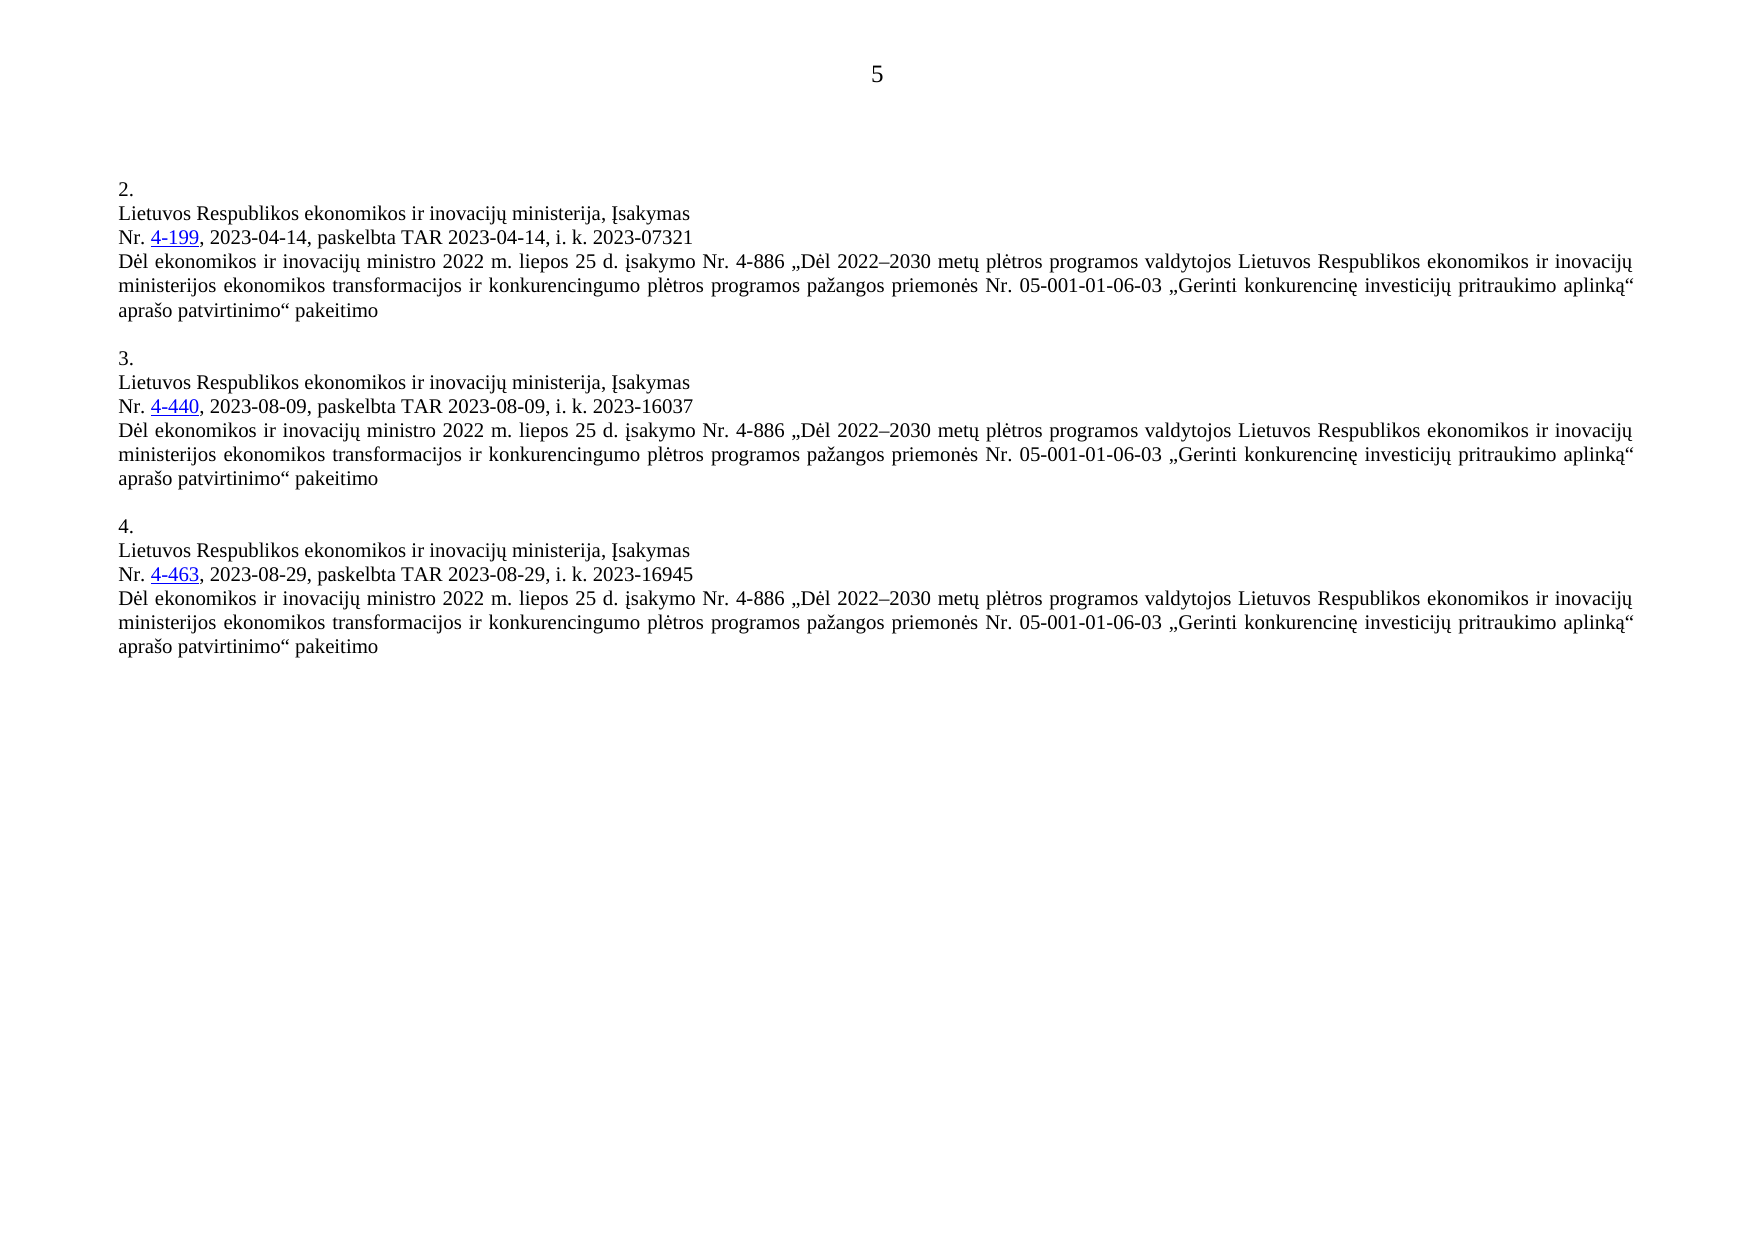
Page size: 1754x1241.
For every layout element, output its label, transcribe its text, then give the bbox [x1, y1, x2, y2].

text 4. [118, 514, 1636, 538]
text Lietuvos Respublikos ekonomikos ir inovacijų ministerija, Įsakymas [118, 538, 1636, 562]
text Nr. 4-463, 2023-08-29, paskelbta TAR 2023-08-29, i. k. 2023-16945 [118, 562, 1636, 586]
text 2. [118, 177, 1636, 201]
text Dėl ekonomikos ir inovacijų ministro 2022 m. liepos 25 d. įsakymo Nr. 4-886 „Dėl 2022–2030 metų plėtros programos valdytojos Lietuvos Respublikos ekonomikos ir inovacijų ministerijos ekonomikos transformacijos ir konkurencingumo plėtros programos pažangos priemonės Nr. 05-001-01-06-03 „Gerinti konkurencinę investicijų pritraukimo aplinką“ aprašo patvirtinimo“ pakeitimo [118, 586, 1636, 658]
text Lietuvos Respublikos ekonomikos ir inovacijų ministerija, Įsakymas [118, 201, 1636, 225]
text Nr. 4-199, 2023-04-14, paskelbta TAR 2023-04-14, i. k. 2023-07321 [118, 225, 1636, 249]
text Dėl ekonomikos ir inovacijų ministro 2022 m. liepos 25 d. įsakymo Nr. 4-886 „Dėl 2022–2030 metų plėtros programos valdytojos Lietuvos Respublikos ekonomikos ir inovacijų ministerijos ekonomikos transformacijos ir konkurencingumo plėtros programos pažangos priemonės Nr. 05-001-01-06-03 „Gerinti konkurencinę investicijų pritraukimo aplinką“ aprašo patvirtinimo“ pakeitimo [118, 418, 1636, 490]
text 3. [118, 346, 1636, 370]
text Dėl ekonomikos ir inovacijų ministro 2022 m. liepos 25 d. įsakymo Nr. 4-886 „Dėl 2022–2030 metų plėtros programos valdytojos Lietuvos Respublikos ekonomikos ir inovacijų ministerijos ekonomikos transformacijos ir konkurencingumo plėtros programos pažangos priemonės Nr. 05-001-01-06-03 „Gerinti konkurencinę investicijų pritraukimo aplinką“ aprašo patvirtinimo“ pakeitimo [118, 249, 1636, 322]
text Lietuvos Respublikos ekonomikos ir inovacijų ministerija, Įsakymas [118, 370, 1636, 394]
text Nr. 4-440, 2023-08-09, paskelbta TAR 2023-08-09, i. k. 2023-16037 [118, 394, 1636, 418]
